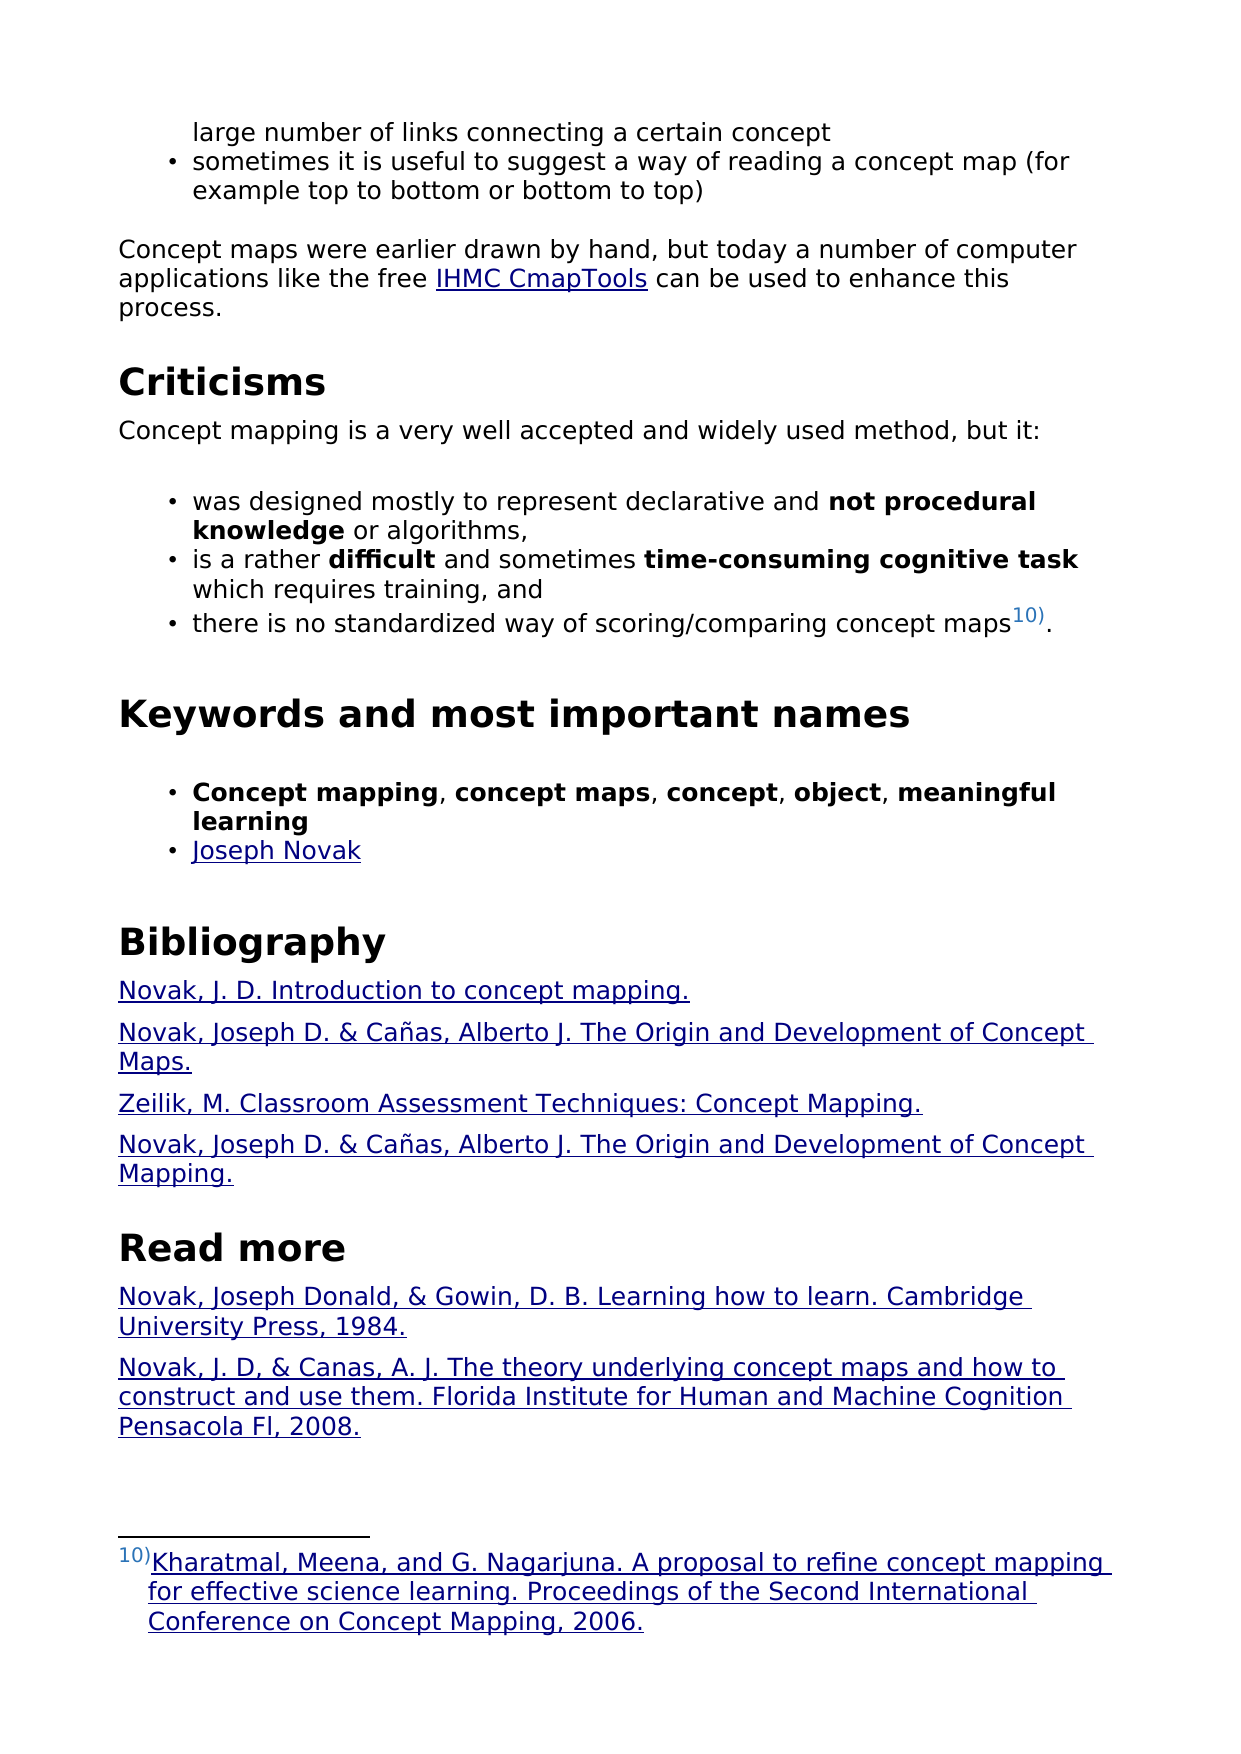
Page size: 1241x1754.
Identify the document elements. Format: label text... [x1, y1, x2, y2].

text Zeilik, M. Classroom Assessment Techniques: Concept Mapping. [118, 1089, 1122, 1118]
list was designed mostly to represent declarative and not procedural knowledge or algorithms, [177, 487, 1122, 546]
list there is no standardized way of scoring/comparing concept maps. [177, 604, 1122, 638]
text Novak, J. D, & Canas, A. J. The theory underlying concept maps and how to construct and use them. Florida Institute for Human and Machine Cognition Pensacola Fl, 2008. [118, 1353, 1122, 1441]
subtitle Keywords and most important names [118, 693, 1122, 736]
list Concept mapping, concept maps, concept, object, meaningful learning [177, 778, 1122, 837]
list Joseph Novak [177, 837, 1122, 866]
list sometimes it is useful to suggest a way of reading a concept map (for example top to bottom or bottom to top) [177, 147, 1122, 206]
text Novak, J. D. Introduction to concept mapping. [118, 976, 1122, 1006]
text Concept mapping is a very well accepted and widely used method, but it: [118, 416, 1122, 445]
text Concept maps were earlier drawn by hand, but today a number of computer applications like the free IHMC CmapTools can be used to enhance this process. [118, 235, 1122, 323]
list Kharatmal, Meena, and G. Nagarjuna. A proposal to refine concept mapping for effective science learning. Proceedings of the Second International Conference on Concept Mapping, 2006. [118, 1543, 1122, 1636]
text Novak, Joseph D. & Cañas, Alberto J. The Origin and Development of Concept Mapping. [118, 1131, 1122, 1189]
text Novak, Joseph D. & Cañas, Alberto J. The Origin and Development of Concept Maps. [118, 1018, 1122, 1076]
subtitle Bibliography [118, 920, 1122, 964]
list large number of links connecting a certain concept [177, 118, 1122, 147]
text Novak, Joseph Donald, & Gowin, D. B. Learning how to learn. Cambridge University Press, 1984. [118, 1282, 1122, 1341]
subtitle Read more [118, 1226, 1122, 1270]
list is a rather difficult and sometimes time-consuming cognitive task which requires training, and [177, 546, 1122, 604]
subtitle Criticisms [118, 360, 1122, 404]
